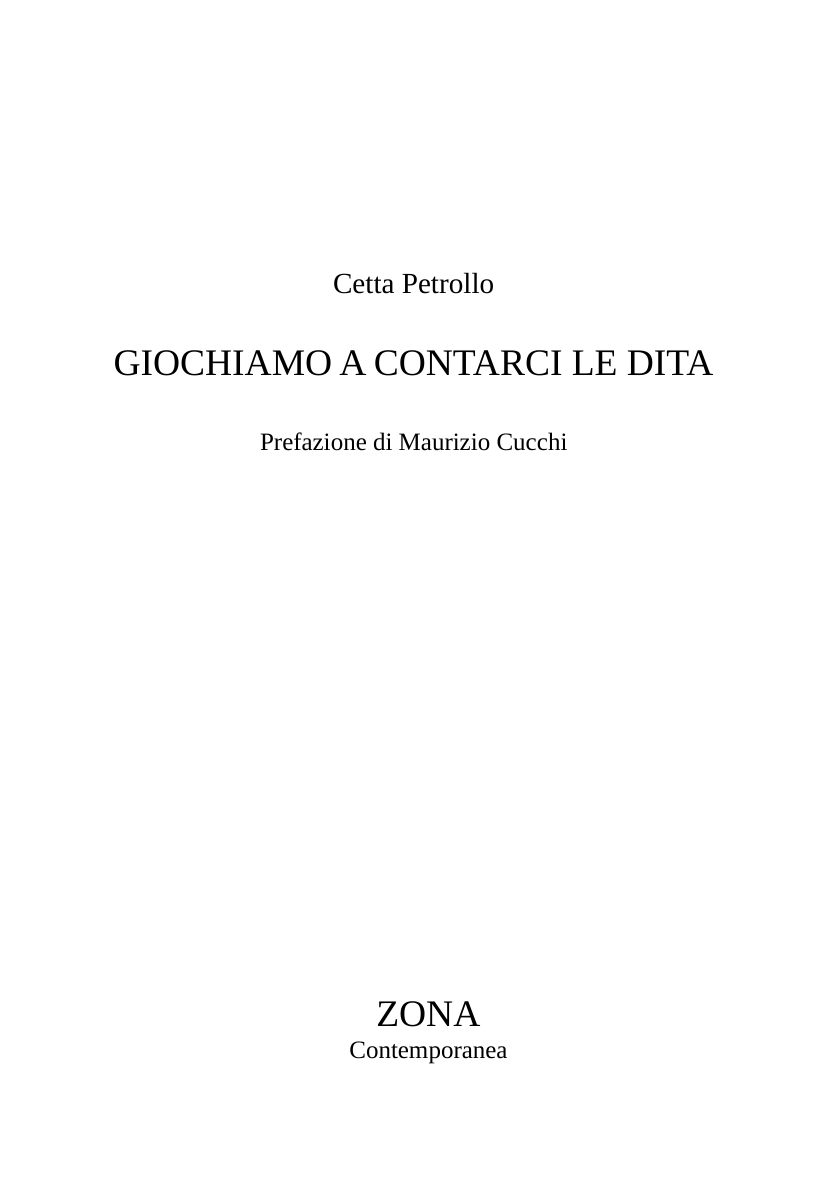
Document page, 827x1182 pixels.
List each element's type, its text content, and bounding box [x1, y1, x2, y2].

text Prefazione di Maurizio Cucchi [88, 427, 738, 456]
text Contemporanea [118, 1035, 738, 1064]
text Cetta Petrollo [88, 266, 738, 299]
text ZONA [118, 992, 738, 1035]
text GIOCHIAMO A CONTARCI LE DITA [88, 341, 738, 384]
